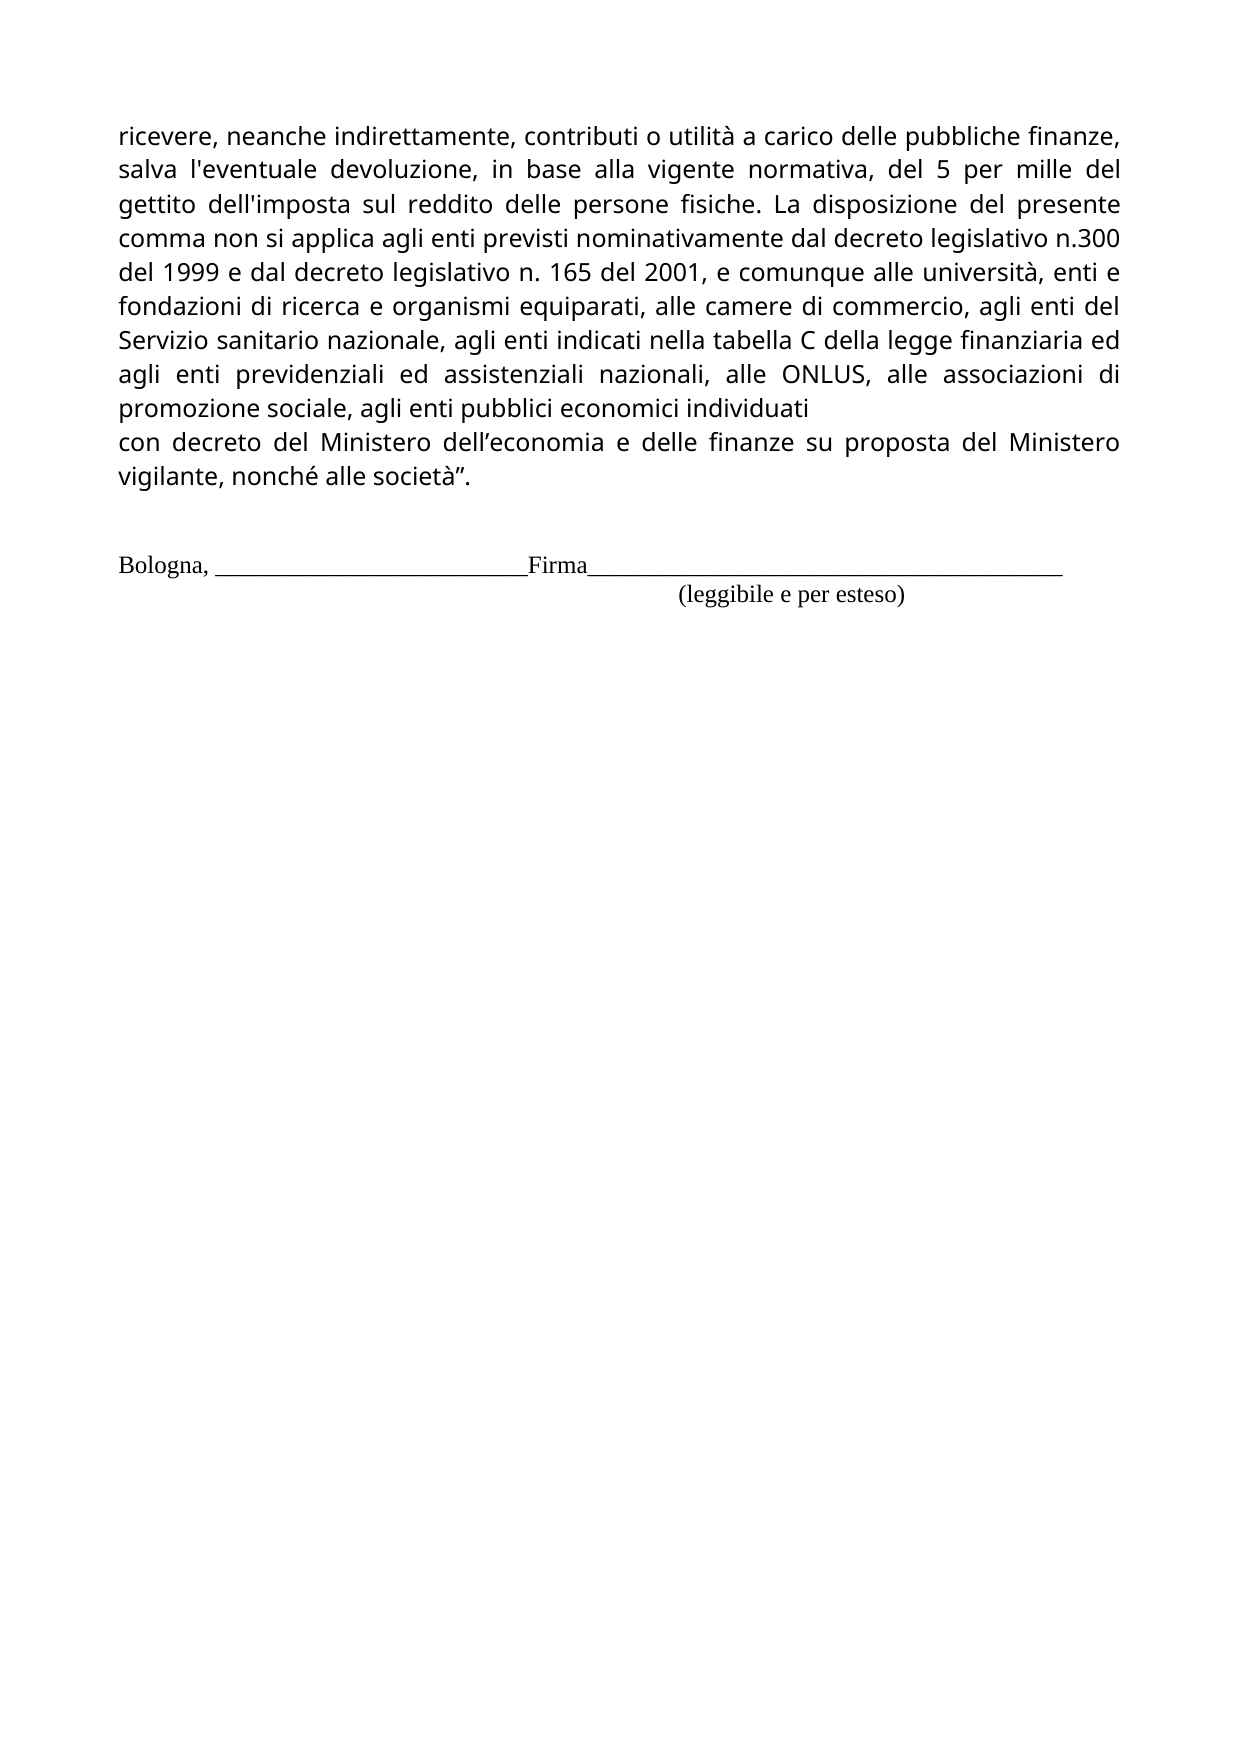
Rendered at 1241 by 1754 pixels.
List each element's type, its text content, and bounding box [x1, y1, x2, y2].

text Bologna, _________________________Firma______________________________________ (leggibile e per esteso) [118, 550, 1122, 608]
text con decreto del Ministero dell’economia e delle finanze su proposta del Ministero vigilante, nonché alle società”. [118, 425, 1122, 493]
text ricevere, neanche indirettamente, contributi o utilità a carico delle pubbliche finanze, salva l'eventuale devoluzione, in base alla vigente normativa, del 5 per mille del gettito dell'imposta sul reddito delle persone fisiche. La disposizione del presente comma non si applica agli enti previsti nominativamente dal decreto legislativo n.300 del 1999 e dal decreto legislativo n. 165 del 2001, e comunque alle università, enti e fondazioni di ricerca e organismi equiparati, alle camere di commercio, agli enti del Servizio sanitario nazionale, agli enti indicati nella tabella C della legge finanziaria ed agli enti previdenziali ed assistenziali nazionali, alle ONLUS, alle associazioni di promozione sociale, agli enti pubblici economici individuati [118, 118, 1122, 425]
